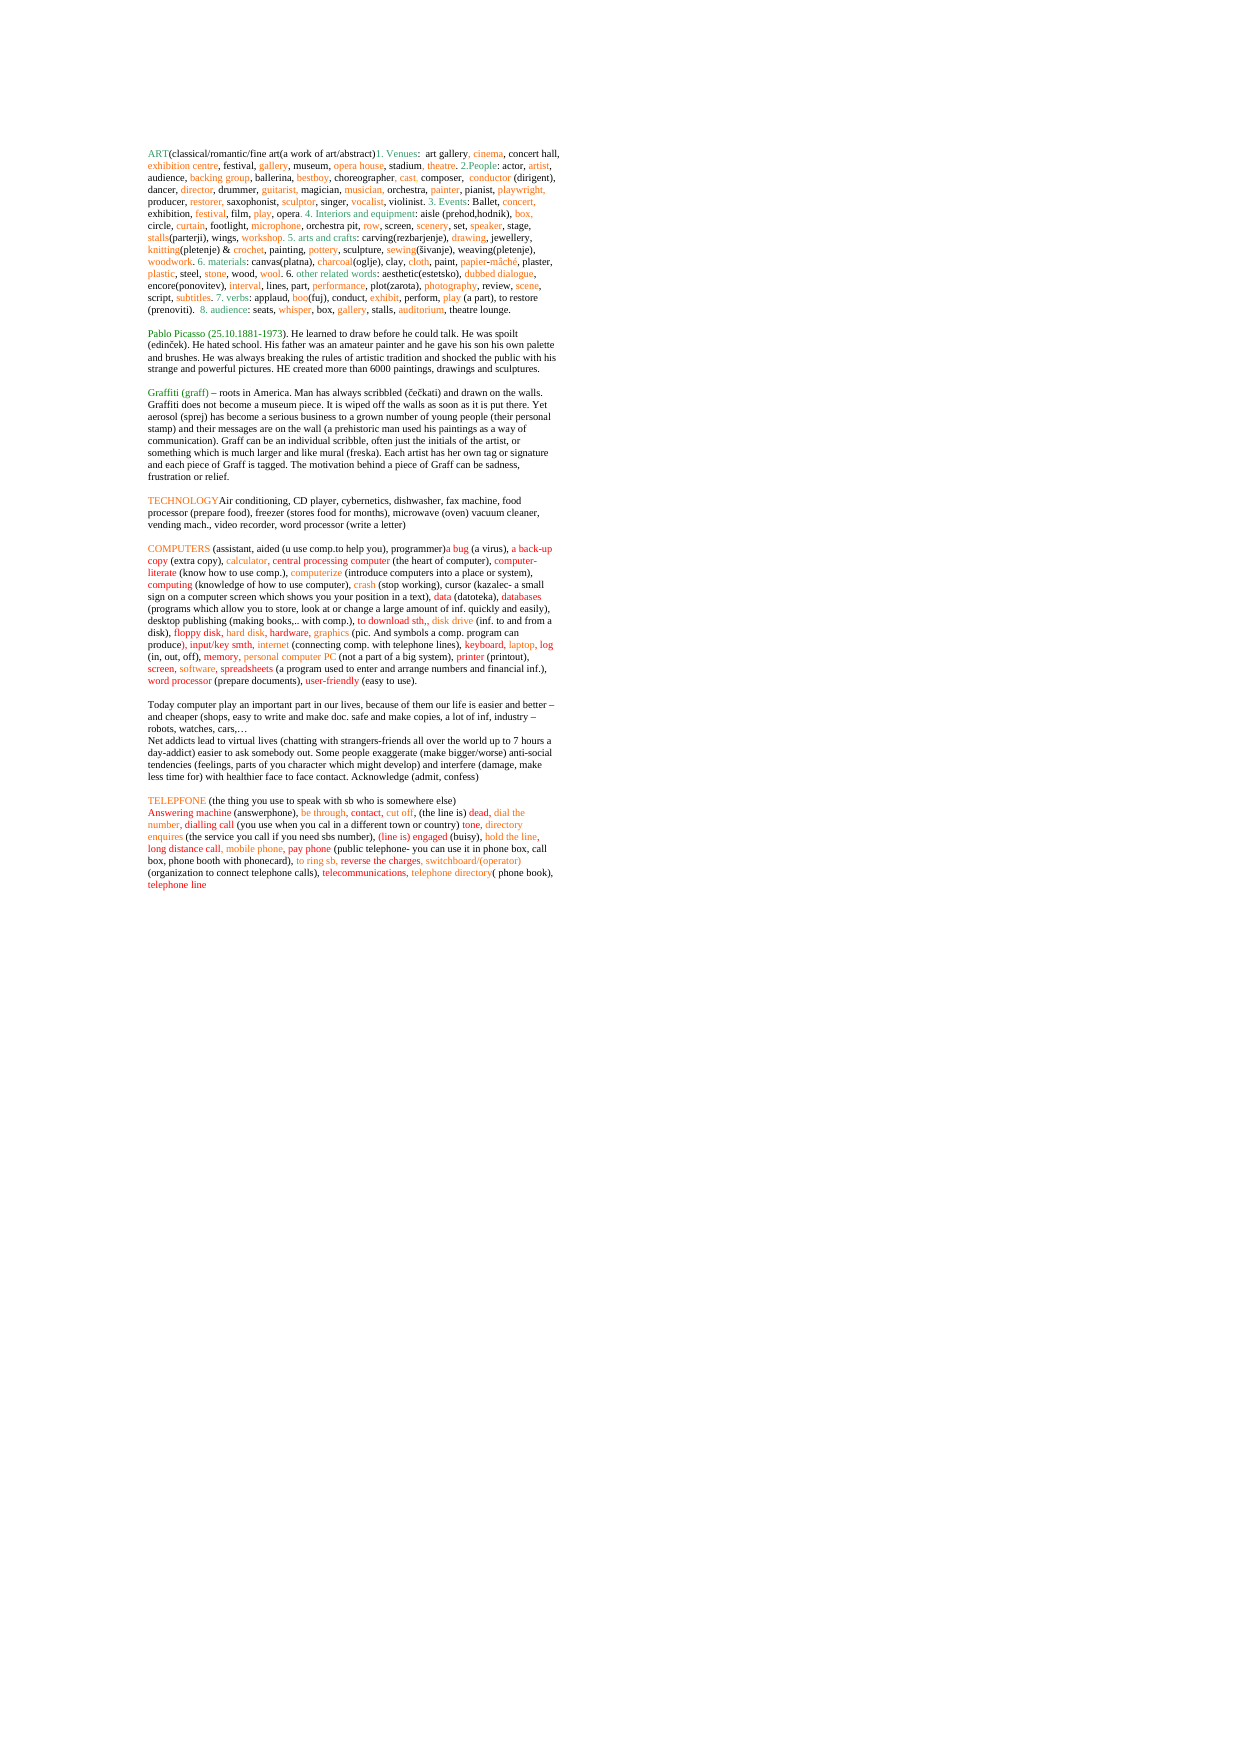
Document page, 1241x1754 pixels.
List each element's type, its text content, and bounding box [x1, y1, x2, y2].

text Answering machine (answerphone), be through, contact, cut off, (the line is) dead, dial the number, dialling call (you use when you cal in a different town or country) tone, directory enquires (the service you call if you need sbs number), (line is) engaged (buisy), hold the line, long distance call, mobile phone, pay phone (public telephone- you can use it in phone box, call box, phone booth with phonecard), to ring sb, reverse the charges, switchboard/(operator) (organization to connect telephone calls), telecommunications, telephone directory( phone book), telephone line [148, 806, 560, 890]
text TECHNOLOGYAir conditioning, CD player, cybernetics, dishwasher, fax machine, food processor (prepare food), freezer (stores food for months), microwave (oven) vacuum cleaner, vending mach., video recorder, word processor (write a letter) [148, 495, 560, 531]
text TELEPFONE (the thing you use to speak with sb who is somewhere else) [148, 794, 560, 806]
text Today computer play an important part in our lives, because of them our life is easier and better – and cheaper (shops, easy to write and make doc. safe and make copies, a lot of inf, industry –robots, watches, cars,… [148, 699, 560, 734]
text COMPUTERS (assistant, aided (u use comp.to help you), programmer)a bug (a virus), a back-up copy (extra copy), calculator, central processing computer (the heart of computer), computer-literate (know how to use comp.), computerize (introduce computers into a place or system), computing (knowledge of how to use computer), crash (stop working), cursor (kazalec- a small sign on a computer screen which shows you your position in a text), data (datoteka), databases (programs which allow you to store, look at or change a large amount of inf. quickly and easily), desktop publishing (making books,.. with comp.), to download sth,, disk drive (inf. to and from a disk), floppy disk, hard disk, hardware, graphics (pic. And symbols a comp. program can produce), input/key smth, internet (connecting comp. with telephone lines), keyboard, laptop, log (in, out, off), memory, personal computer PC (not a part of a big system), printer (printout), screen, software, spreadsheets (a program used to enter and arrange numbers and financial inf.), word processor (prepare documents), user-friendly (easy to use). [148, 543, 560, 687]
text Graffiti (graff) – roots in America. Man has always scribbled (čečkati) and drawn on the walls. Graffiti does not become a museum piece. It is wiped off the walls as soon as it is put there. Yet aerosol (sprej) has become a serious business to a grown number of young people (their personal stamp) and their messages are on the wall (a prehistoric man used his paintings as a way of communication). Graff can be an individual scribble, often just the initials of the artist, or something which is much larger and like mural (freska). Each artist has her own tag or signature and each piece of Graff is tagged. The motivation behind a piece of Graff can be sadness, frustration or relief. [148, 387, 560, 483]
text Pablo Picasso (25.10.1881-1973). He learned to draw before he could talk. He was spoilt (edinček). He hated school. His father was an amateur painter and he gave his son his own palette and brushes. He was always breaking the rules of artistic tradition and shocked the public with his strange and powerful pictures. HE created more than 6000 paintings, drawings and sculptures. [148, 327, 560, 375]
text ART(classical/romantic/fine art(a work of art/abstract)1. Venues: art gallery, cinema, concert hall, exhibition centre, festival, gallery, museum, opera house, stadium, theatre. 2.People: actor, artist, audience, backing group, ballerina, bestboy, choreographer, cast, composer, conductor (dirigent), dancer, director, drummer, guitarist, magician, musician, orchestra, painter, pianist, playwright, producer, restorer, saxophonist, sculptor, singer, vocalist, violinist. 3. Events: Ballet, concert, exhibition, festival, film, play, opera. 4. Interiors and equipment: aisle (prehod,hodnik), box, circle, curtain, footlight, microphone, orchestra pit, row, screen, scenery, set, speaker, stage, stalls(parterji), wings, workshop. 5. arts and crafts: carving(rezbarjenje), drawing, jewellery, knitting(pletenje) & crochet, painting, pottery, sculpture, sewing(šivanje), weaving(pletenje), woodwork. 6. materials: canvas(platna), charcoal(oglje), clay, cloth, paint, papier-mâché, plaster, plastic, steel, stone, wood, wool. 6. other related words: aesthetic(estetsko), dubbed dialogue, encore(ponovitev), interval, lines, part, performance, plot(zarota), photography, review, scene, script, subtitles. 7. verbs: applaud, boo(fuj), conduct, exhibit, perform, play (a part), to restore (prenoviti). 8. audience: seats, whisper, box, gallery, stalls, auditorium, theatre lounge. [148, 148, 560, 315]
text Net addicts lead to virtual lives (chatting with strangers-friends all over the world up to 7 hours a day-addict) easier to ask somebody out. Some people exaggerate (make bigger/worse) anti-social tendencies (feelings, parts of you character which might develop) and interfere (damage, make less time for) with healthier face to face contact. Acknowledge (admit, confess) [148, 734, 560, 782]
